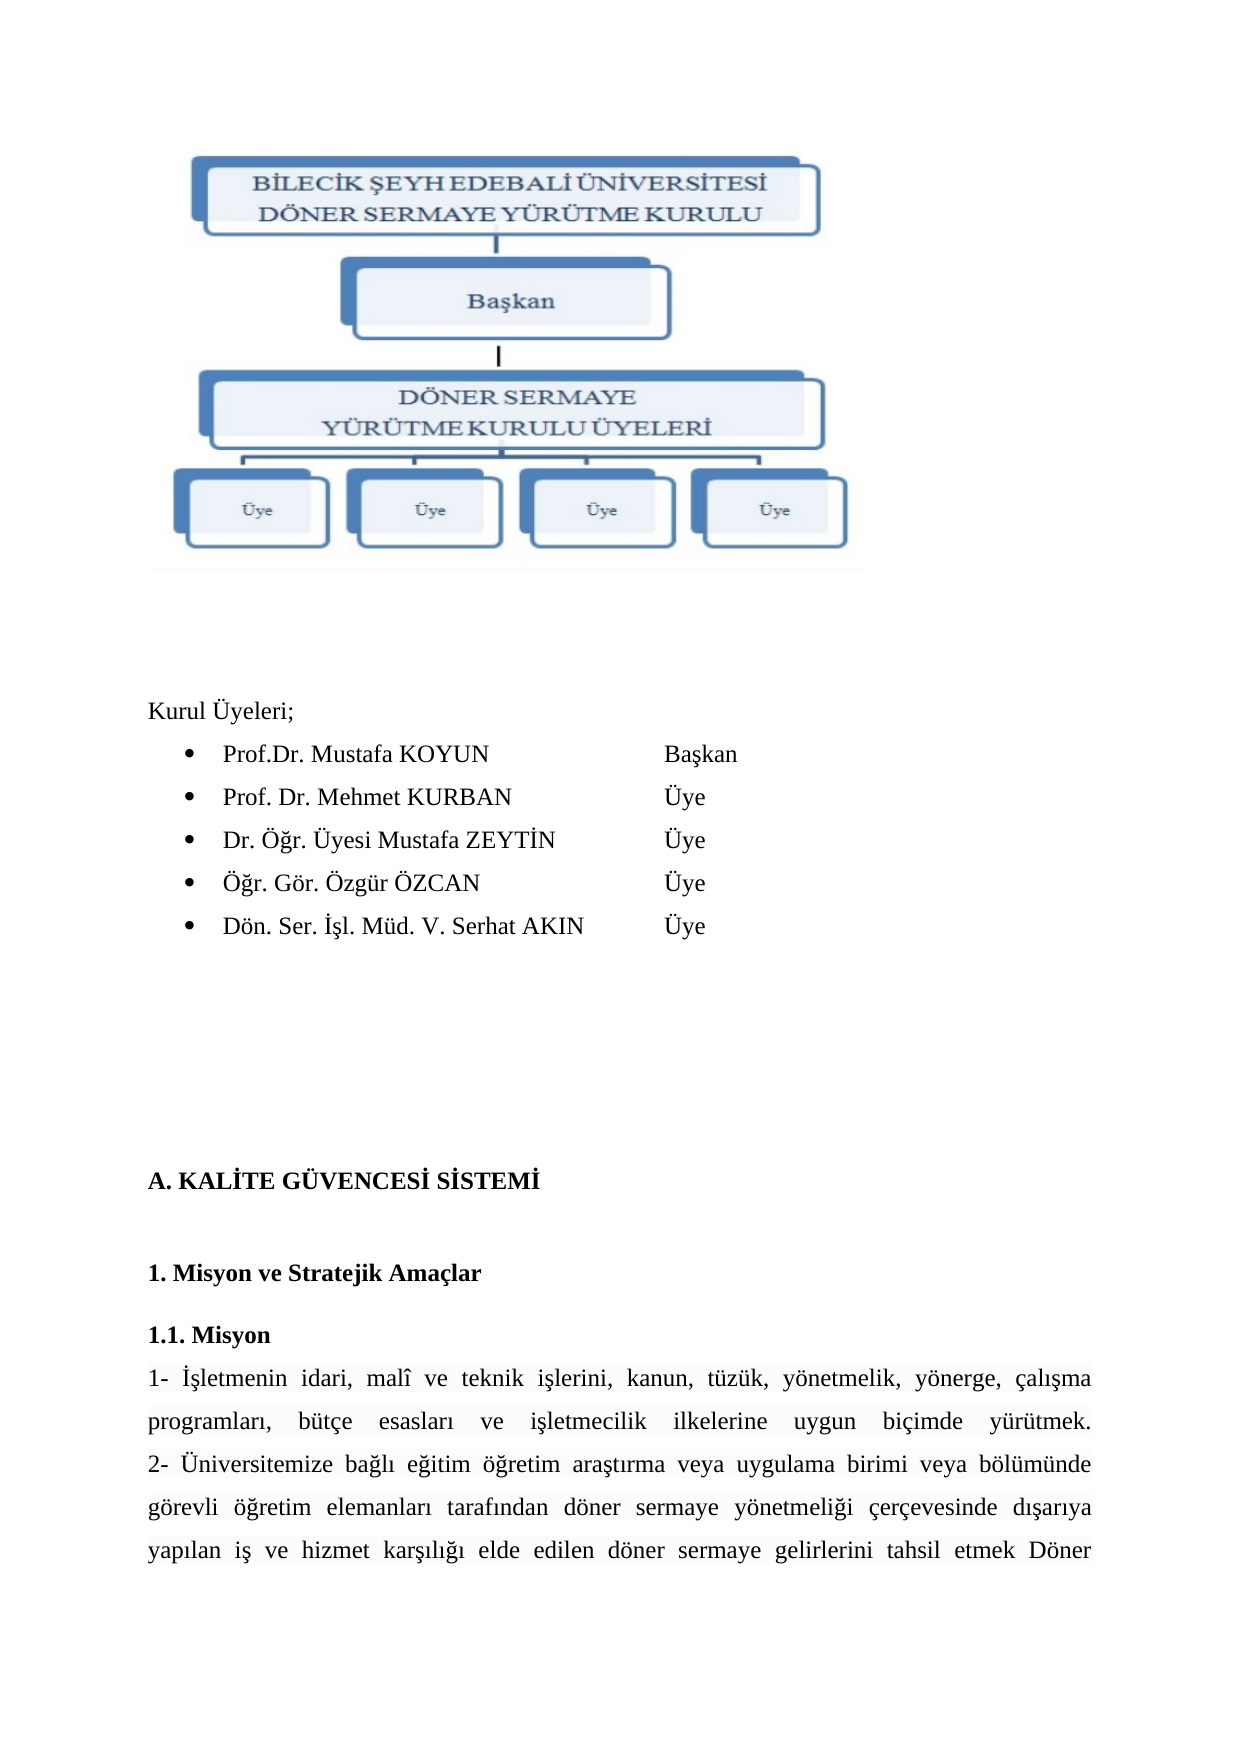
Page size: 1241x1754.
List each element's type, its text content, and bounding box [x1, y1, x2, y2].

text 1- İşletmenin idari, malî ve teknik işlerini, kanun, tüzük, yönetmelik, yönerge, çalışma programları, bütçe esasları ve işletmecilik ilkelerine uygun biçimde yürütmek. 2- Üniversitemize bağlı eğitim öğretim araştırma veya uygulama birimi veya bölümünde görevli öğretim elemanları tarafından döner sermaye yönetmeliği çerçevesinde dışarıya yapılan iş ve hizmet karşılığı elde edilen döner sermaye gelirlerini tahsil etmek Döner [148, 1363, 1093, 1564]
text 1. Misyon ve Stratejik Amaçlar [148, 1258, 1093, 1287]
list Öğr. Gör. Özgür ÖZCAN Üye [185, 868, 1093, 897]
list Prof. Dr. Mehmet KURBAN Üye [185, 782, 1093, 811]
list Dr. Öğr. Üyesi Mustafa ZEYTİN Üye [185, 825, 1093, 854]
list Dön. Ser. İşl. Müd. V. Serhat AKIN Üye [185, 911, 1093, 940]
list Prof.Dr. Mustafa KOYUN Başkan [185, 739, 1093, 768]
text Kurul Üyeleri; [148, 696, 1093, 724]
text 1.1. Misyon [148, 1320, 1093, 1349]
text A. KALİTE GÜVENCESİ SİSTEMİ [148, 1166, 1093, 1195]
